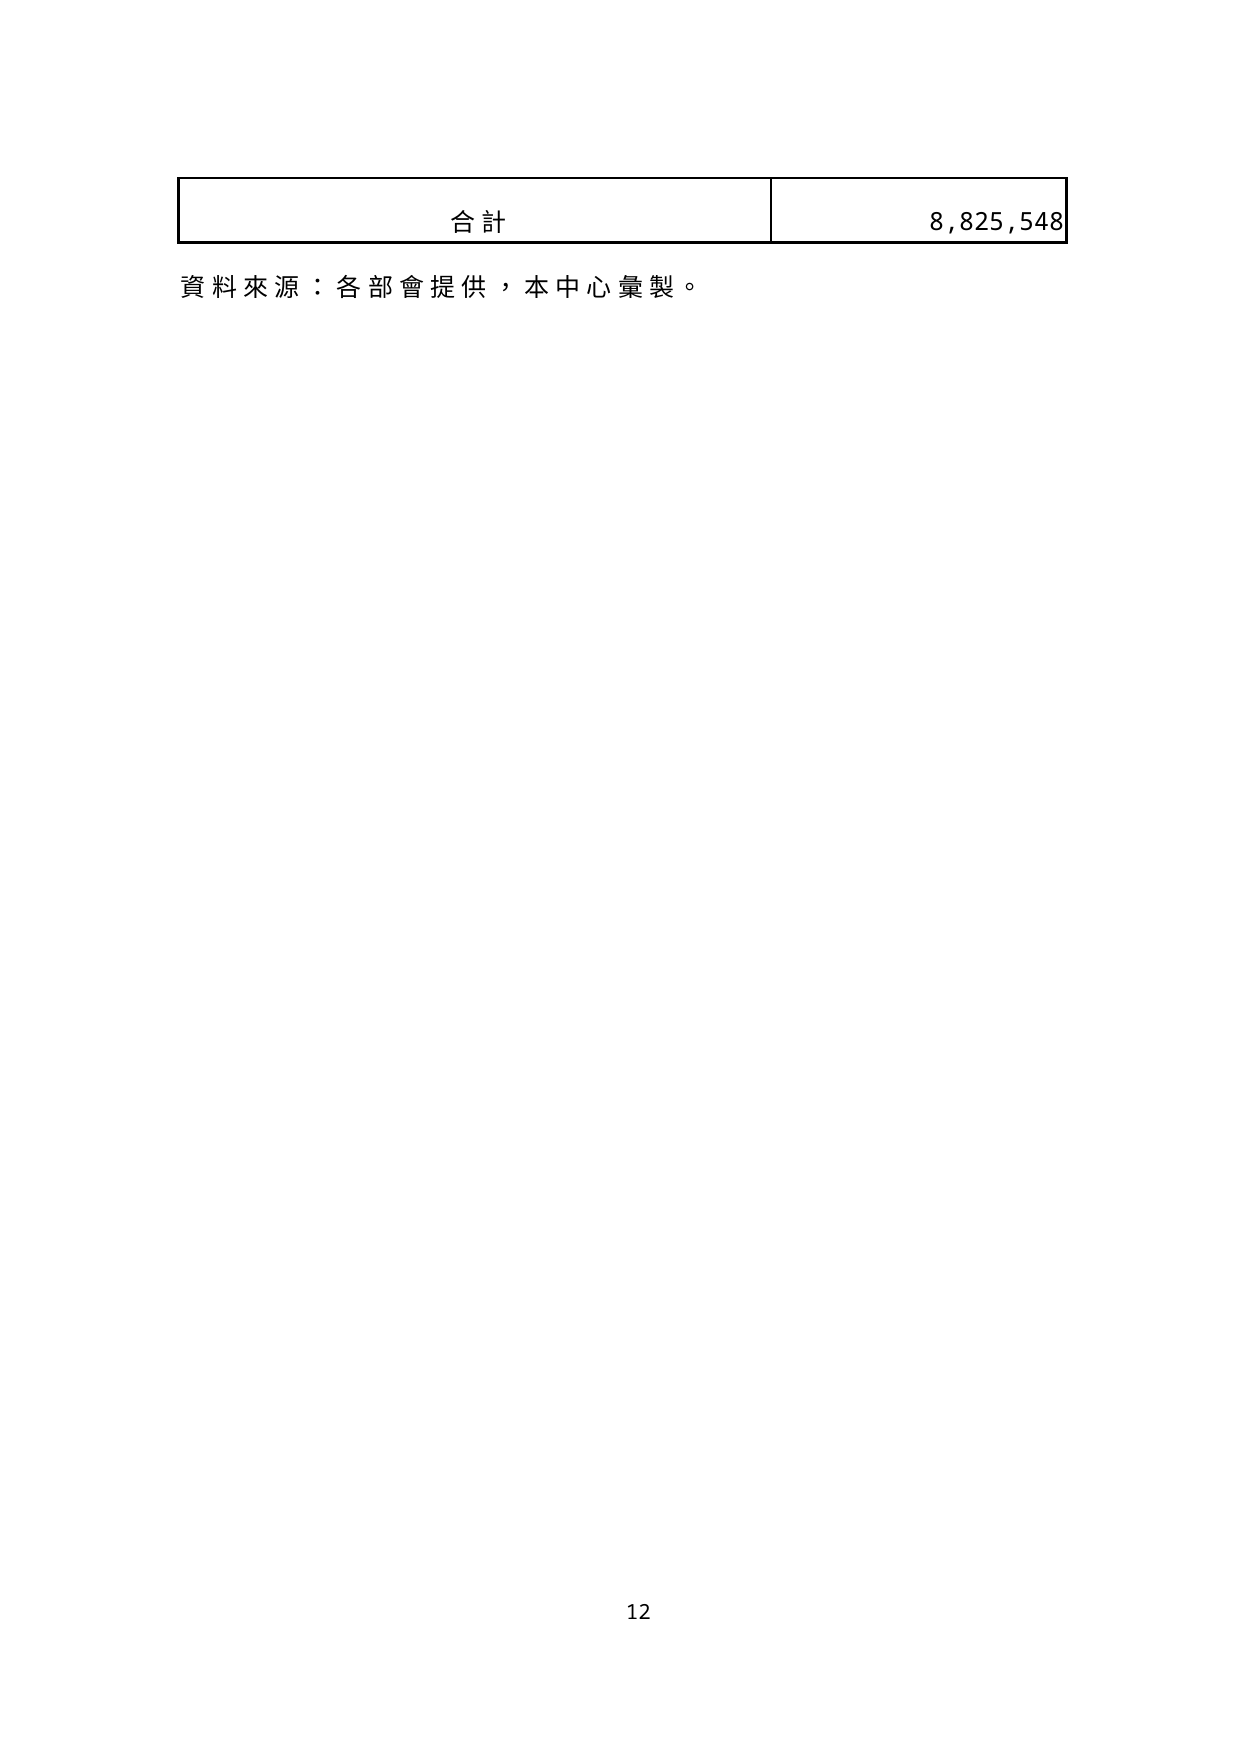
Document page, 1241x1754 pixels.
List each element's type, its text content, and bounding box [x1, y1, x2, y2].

table_cell 合計 [180, 179, 770, 241]
table_cell 8,825,548 [772, 179, 1065, 241]
text 資料來源：各部會提供，本中心彙製。 [174, 244, 1068, 307]
